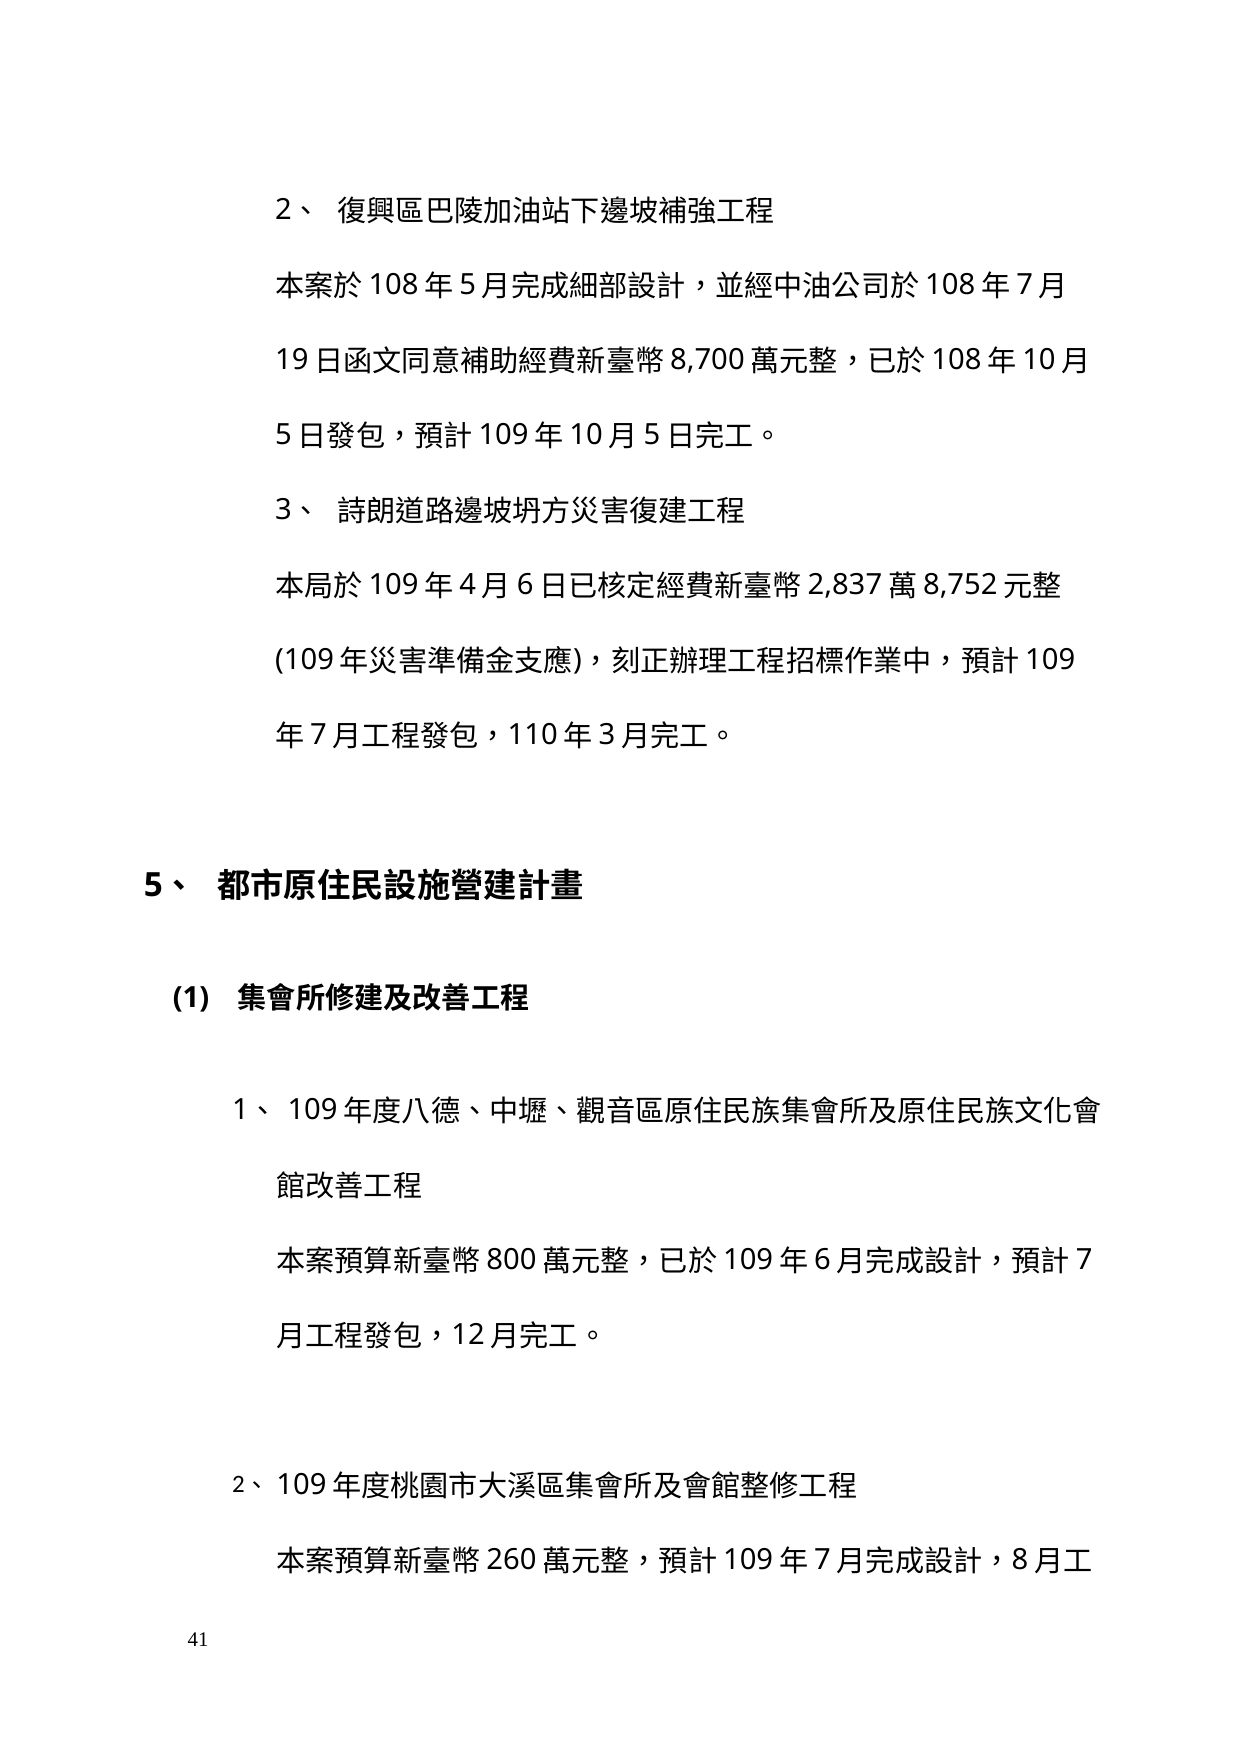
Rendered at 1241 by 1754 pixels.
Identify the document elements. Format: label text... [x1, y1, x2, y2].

list 109年度桃園市大溪區集會所及會館整修工程 [232, 1439, 1108, 1514]
list 本案預算新臺幣800萬元整，已於109年6月完成設計，預計7月工程發包，12月完工。 [276, 1214, 1108, 1364]
list 詩朗道路邊坡坍方災害復建工程 [275, 464, 1103, 539]
list 都市原住民設施營建計畫 [143, 839, 1103, 914]
list 復興區巴陵加油站下邊坡補強工程 [275, 164, 1103, 239]
list 本局於109年4月6日已核定經費新臺幣2,837萬8,752元整(109年災害準備金支應)，刻正辦理工程招標作業中，預計109年7月工程發包，110年3月完工。 [275, 539, 1103, 764]
list 本案於108年5月完成細部設計，並經中油公司於108年7月19日函文同意補助經費新臺幣8,700萬元整，已於108年10月5日發包，預計109年10月5日完工。 [275, 239, 1103, 464]
list 集會所修建及改善工程 [173, 952, 1103, 1027]
list 本案預算新臺幣260萬元整，預計109年7月完成設計，8月工 [276, 1514, 1108, 1589]
list 109年度八德、中壢、觀音區原住民族集會所及原住民族文化會館改善工程 [232, 1064, 1108, 1214]
